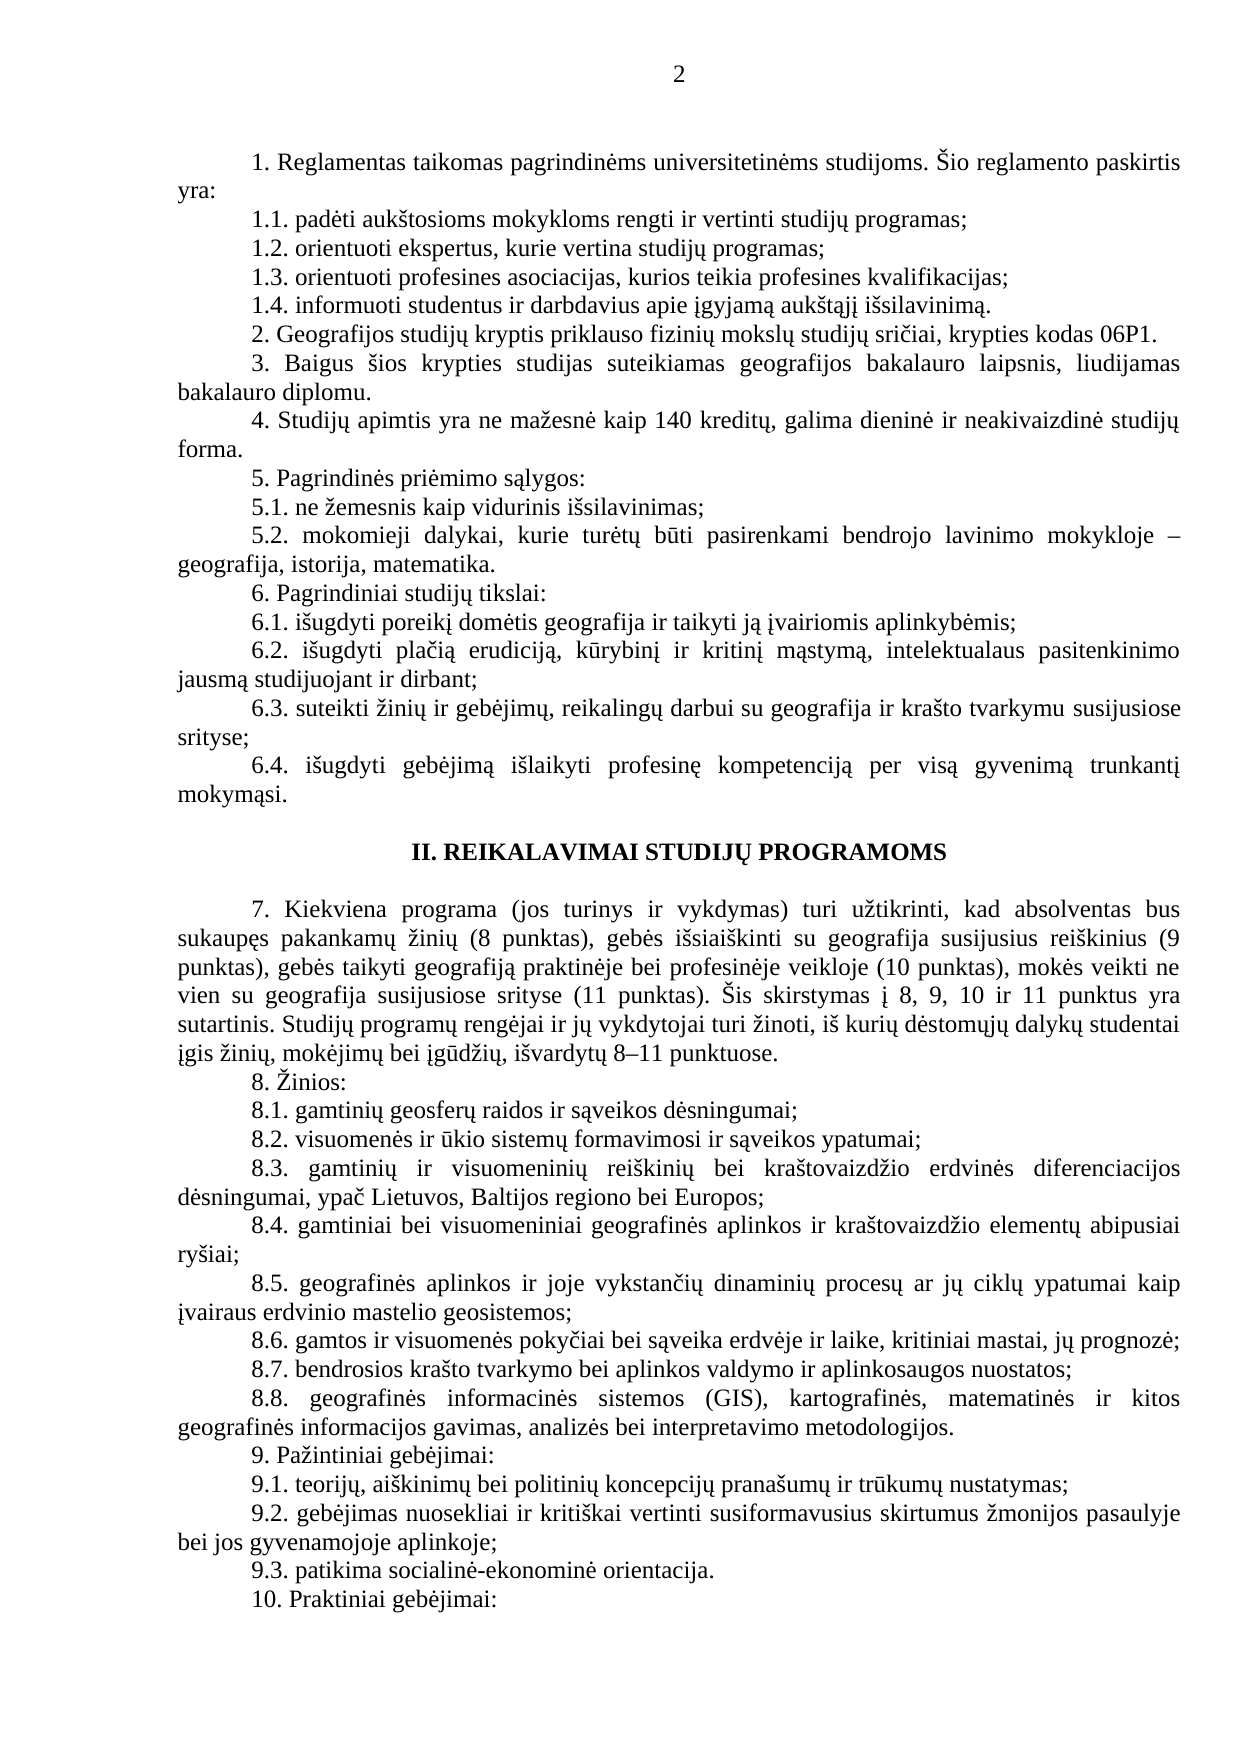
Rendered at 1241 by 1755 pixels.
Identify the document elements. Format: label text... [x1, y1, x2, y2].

text 5. Pagrindinės priėmimo sąlygos: [177, 463, 1181, 492]
text 8.1. gamtinių geosferų raidos ir sąveikos dėsningumai; [177, 1096, 1181, 1124]
text 8.7. bendrosios krašto tvarkymo bei aplinkos valdymo ir aplinkosaugos nuostatos; [177, 1354, 1181, 1383]
text 6.1. išugdyti poreikį domėtis geografija ir taikyti ją įvairiomis aplinkybėmis; [177, 607, 1181, 636]
text 1.4. informuoti studentus ir darbdavius apie įgyjamą aukštąjį išsilavinimą. [177, 291, 1181, 319]
text 1.3. orientuoti profesines asociacijas, kurios teikia profesines kvalifikacijas; [177, 262, 1181, 291]
text 6.4. išugdyti gebėjimą išlaikyti profesinę kompetenciją per visą gyvenimą trunkantį mokymąsi. [177, 751, 1181, 808]
text 1.1. padėti aukštosioms mokykloms rengti ir vertinti studijų programas; [177, 204, 1181, 233]
text 5.1. ne žemesnis kaip vidurinis išsilavinimas; [177, 492, 1181, 521]
text 3. Baigus šios krypties studijas suteikiamas geografijos bakalauro laipsnis, liudijamas bakalauro diplomu. [177, 348, 1181, 406]
text 8.3. gamtinių ir visuomeninių reiškinių bei kraštovaizdžio erdvinės diferenciacijos dėsningumai, ypač Lietuvos, Baltijos regiono bei Europos; [177, 1153, 1181, 1211]
text 9.1. teorijų, aiškinimų bei politinių koncepcijų pranašumų ir trūkumų nustatymas; [177, 1469, 1181, 1498]
text II. REIKALAVIMAI STUDIJŲ PROGRAMOMS [177, 837, 1181, 866]
text 9.2. gebėjimas nuosekliai ir kritiškai vertinti susiformavusius skirtumus žmonijos pasaulyje bei jos gyvenamojoje aplinkoje; [177, 1498, 1181, 1556]
text 9.3. patikima socialinė-ekonominė orientacija. [177, 1556, 1181, 1584]
text 4. Studijų apimtis yra ne mažesnė kaip 140 kreditų, galima dieninė ir neakivaizdinė studijų forma. [177, 406, 1181, 463]
text 2. Geografijos studijų kryptis priklauso fizinių mokslų studijų sričiai, krypties kodas 06P1. [177, 319, 1181, 348]
text 5.2. mokomieji dalykai, kurie turėtų būti pasirenkami bendrojo lavinimo mokykloje – geografija, istorija, matematika. [177, 521, 1181, 578]
text 6.2. išugdyti plačią erudiciją, kūrybinį ir kritinį mąstymą, intelektualaus pasitenkinimo jausmą studijuojant ir dirbant; [177, 636, 1181, 693]
text 10. Praktiniai gebėjimai: [177, 1584, 1181, 1613]
text 8. Žinios: [177, 1067, 1181, 1096]
text 8.2. visuomenės ir ūkio sistemų formavimosi ir sąveikos ypatumai; [177, 1124, 1181, 1153]
text 6. Pagrindiniai studijų tikslai: [177, 578, 1181, 607]
text 1. Reglamentas taikomas pagrindinėms universitetinėms studijoms. Šio reglamento paskirtis yra: [177, 147, 1181, 204]
text 8.4. gamtiniai bei visuomeniniai geografinės aplinkos ir kraštovaizdžio elementų abipusiai ryšiai; [177, 1211, 1181, 1268]
text 9. Pažintiniai gebėjimai: [177, 1441, 1181, 1469]
text 8.8. geografinės informacinės sistemos (GIS), kartografinės, matematinės ir kitos geografinės informacijos gavimas, analizės bei interpretavimo metodologijos. [177, 1383, 1181, 1441]
text 8.6. gamtos ir visuomenės pokyčiai bei sąveika erdvėje ir laike, kritiniai mastai, jų prognozė; [177, 1326, 1181, 1354]
text 7. Kiekviena programa (jos turinys ir vykdymas) turi užtikrinti, kad absolventas bus sukaupęs pakankamų žinių (8 punktas), gebės išsiaiškinti su geografija susijusius reiškinius (9 punktas), gebės taikyti geografiją praktinėje bei profesinėje veikloje (10 punktas), mokės veikti ne vien su geografija susijusiose srityse (11 punktas). Šis skirstymas į 8, 9, 10 ir 11 punktus yra sutartinis. Studijų programų rengėjai ir jų vykdytojai turi žinoti, iš kurių dėstomųjų dalykų studentai įgis žinių, mokėjimų bei įgūdžių, išvardytų 8–11 punktuose. [177, 894, 1181, 1067]
text 8.5. geografinės aplinkos ir joje vykstančių dinaminių procesų ar jų ciklų ypatumai kaip įvairaus erdvinio mastelio geosistemos; [177, 1268, 1181, 1326]
text 6.3. suteikti žinių ir gebėjimų, reikalingų darbui su geografija ir krašto tvarkymu susijusiose srityse; [177, 693, 1181, 751]
text 1.2. orientuoti ekspertus, kurie vertina studijų programas; [177, 233, 1181, 262]
